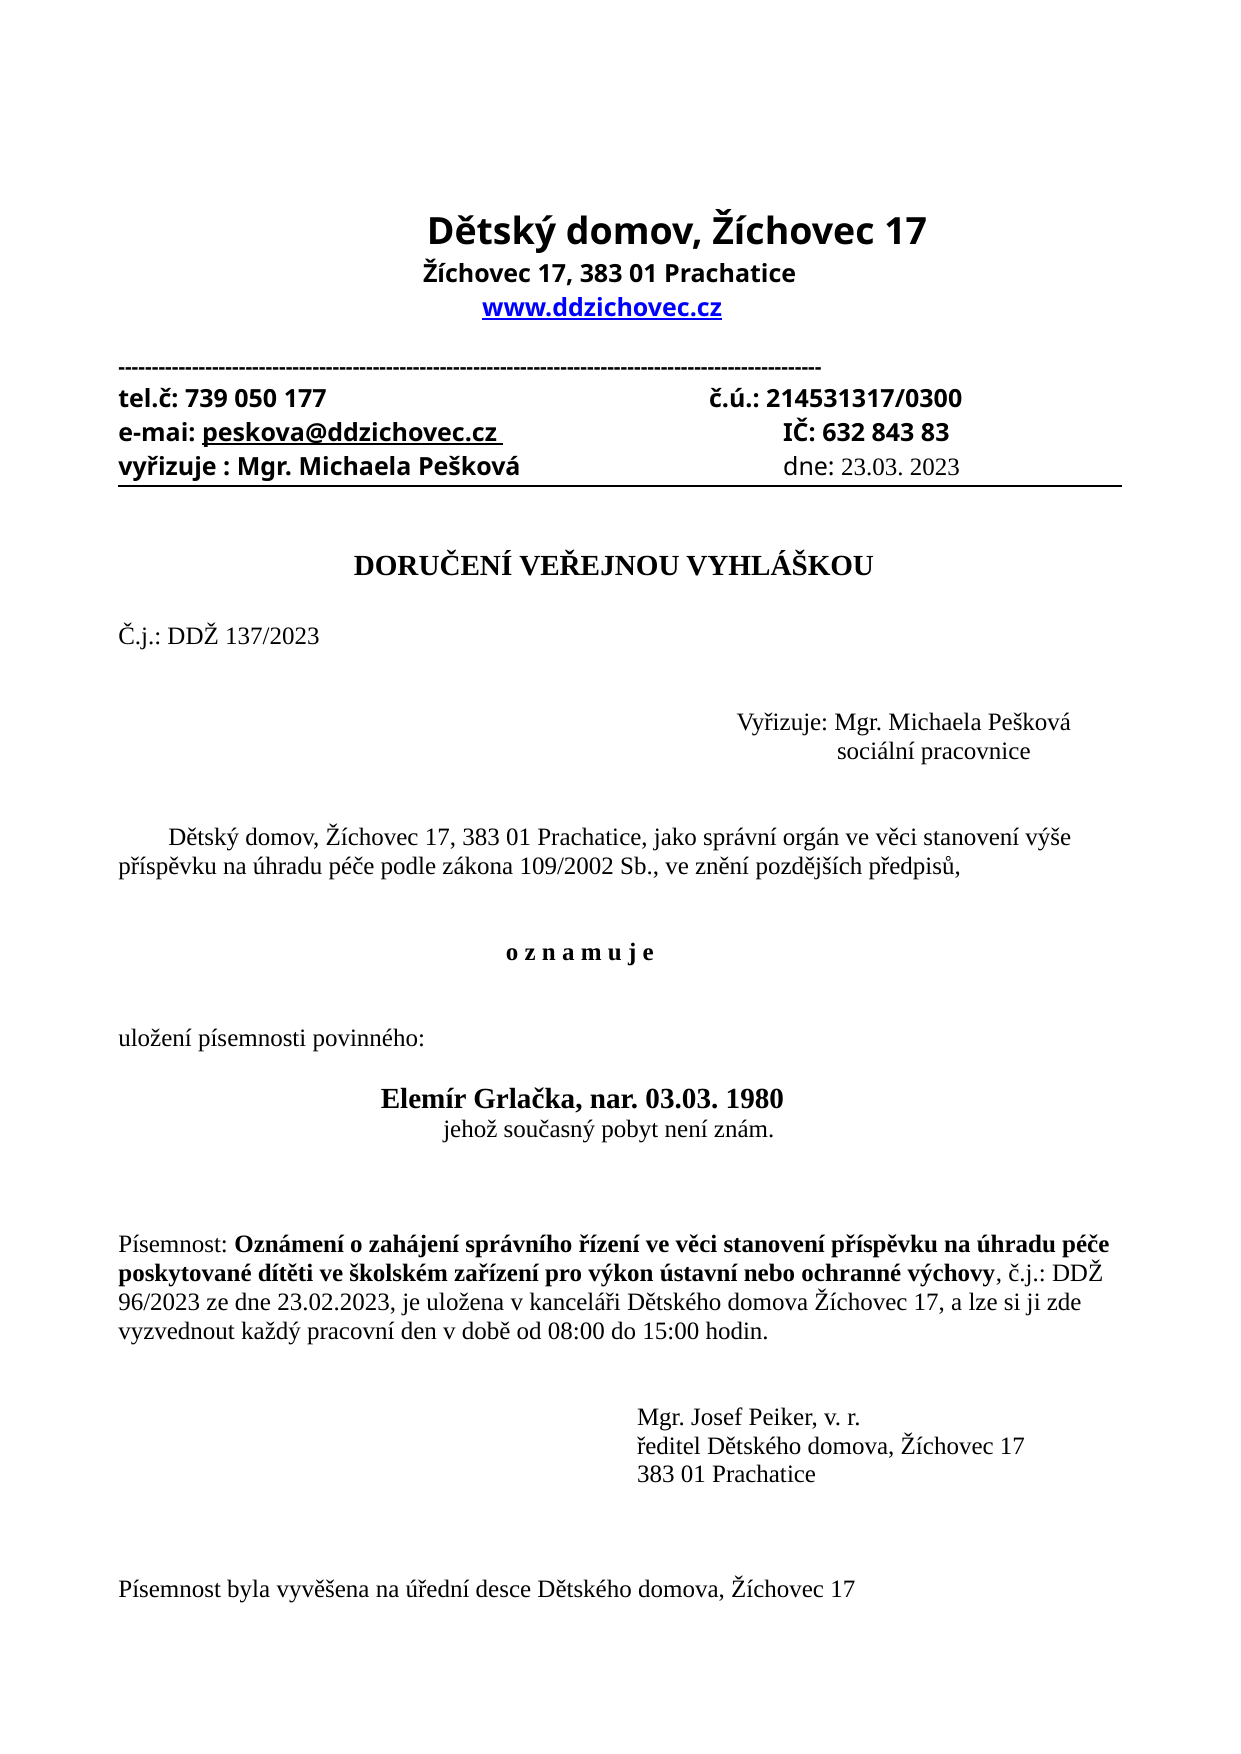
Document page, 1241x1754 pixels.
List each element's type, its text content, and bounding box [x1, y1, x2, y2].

text 383 01 Prachatice [118, 1459, 1122, 1488]
text Žíchovec 17, 383 01 Prachatice [118, 255, 1122, 289]
text Dětský domov, Žíchovec 17 [118, 204, 1122, 255]
text Mgr. Josef Peiker, v. r. [118, 1402, 1122, 1431]
text vyřizuje : Mgr. Michaela Pešková dne: 23.03. 2023 [118, 448, 1122, 485]
text tel.č: 739 050 177 č.ú.: 214531317/0300 [118, 380, 1122, 414]
text Dětský domov, Žíchovec 17, 383 01 Prachatice, jako správní orgán ve věci stanovení výše příspěvku na úhradu péče podle zákona 109/2002 Sb., ve znění pozdějších předpisů, [118, 822, 1122, 880]
text uložení písemnosti povinného: [118, 1023, 1122, 1052]
text Vyřizuje: Mgr. Michaela Pešková [118, 707, 1122, 736]
text Elemír Grlačka, nar. 03.03. 1980 [118, 1081, 1122, 1114]
text jehož současný pobyt není znám. [118, 1114, 1122, 1143]
text Písemnost byla vyvěšena na úřední desce Dětského domova, Žíchovec 17 [118, 1574, 1122, 1603]
text e-mai: peskova@ddzichovec.cz IČ: 632 843 83 [118, 414, 1122, 448]
text ředitel Dětského domova, Žíchovec 17 [118, 1431, 1122, 1459]
text sociální pracovnice [118, 736, 1122, 765]
text Č.j.: DDŽ 137/2023 [118, 621, 1122, 650]
text Písemnost: Oznámení o zahájení správního řízení ve věci stanovení příspěvku na úhradu péče poskytované dítěti ve školském zařízení pro výkon ústavní nebo ochranné výchovy, č.j.: DDŽ 96/2023 ze dne 23.02.2023, je uložena v kanceláři Dětského domova Žíchovec 17, a lze si ji zde vyzvednout každý pracovní den v době od 08:00 do 15:00 hodin. [118, 1229, 1122, 1344]
text o z n a m u j e [118, 937, 1122, 966]
text --------------------------------------------------------------------------------------------------------- [118, 352, 1122, 380]
text DORUČENÍ VEŘEJNOU VYHLÁŠKOU [118, 544, 1122, 583]
text www.ddzichovec.cz [118, 289, 1122, 323]
